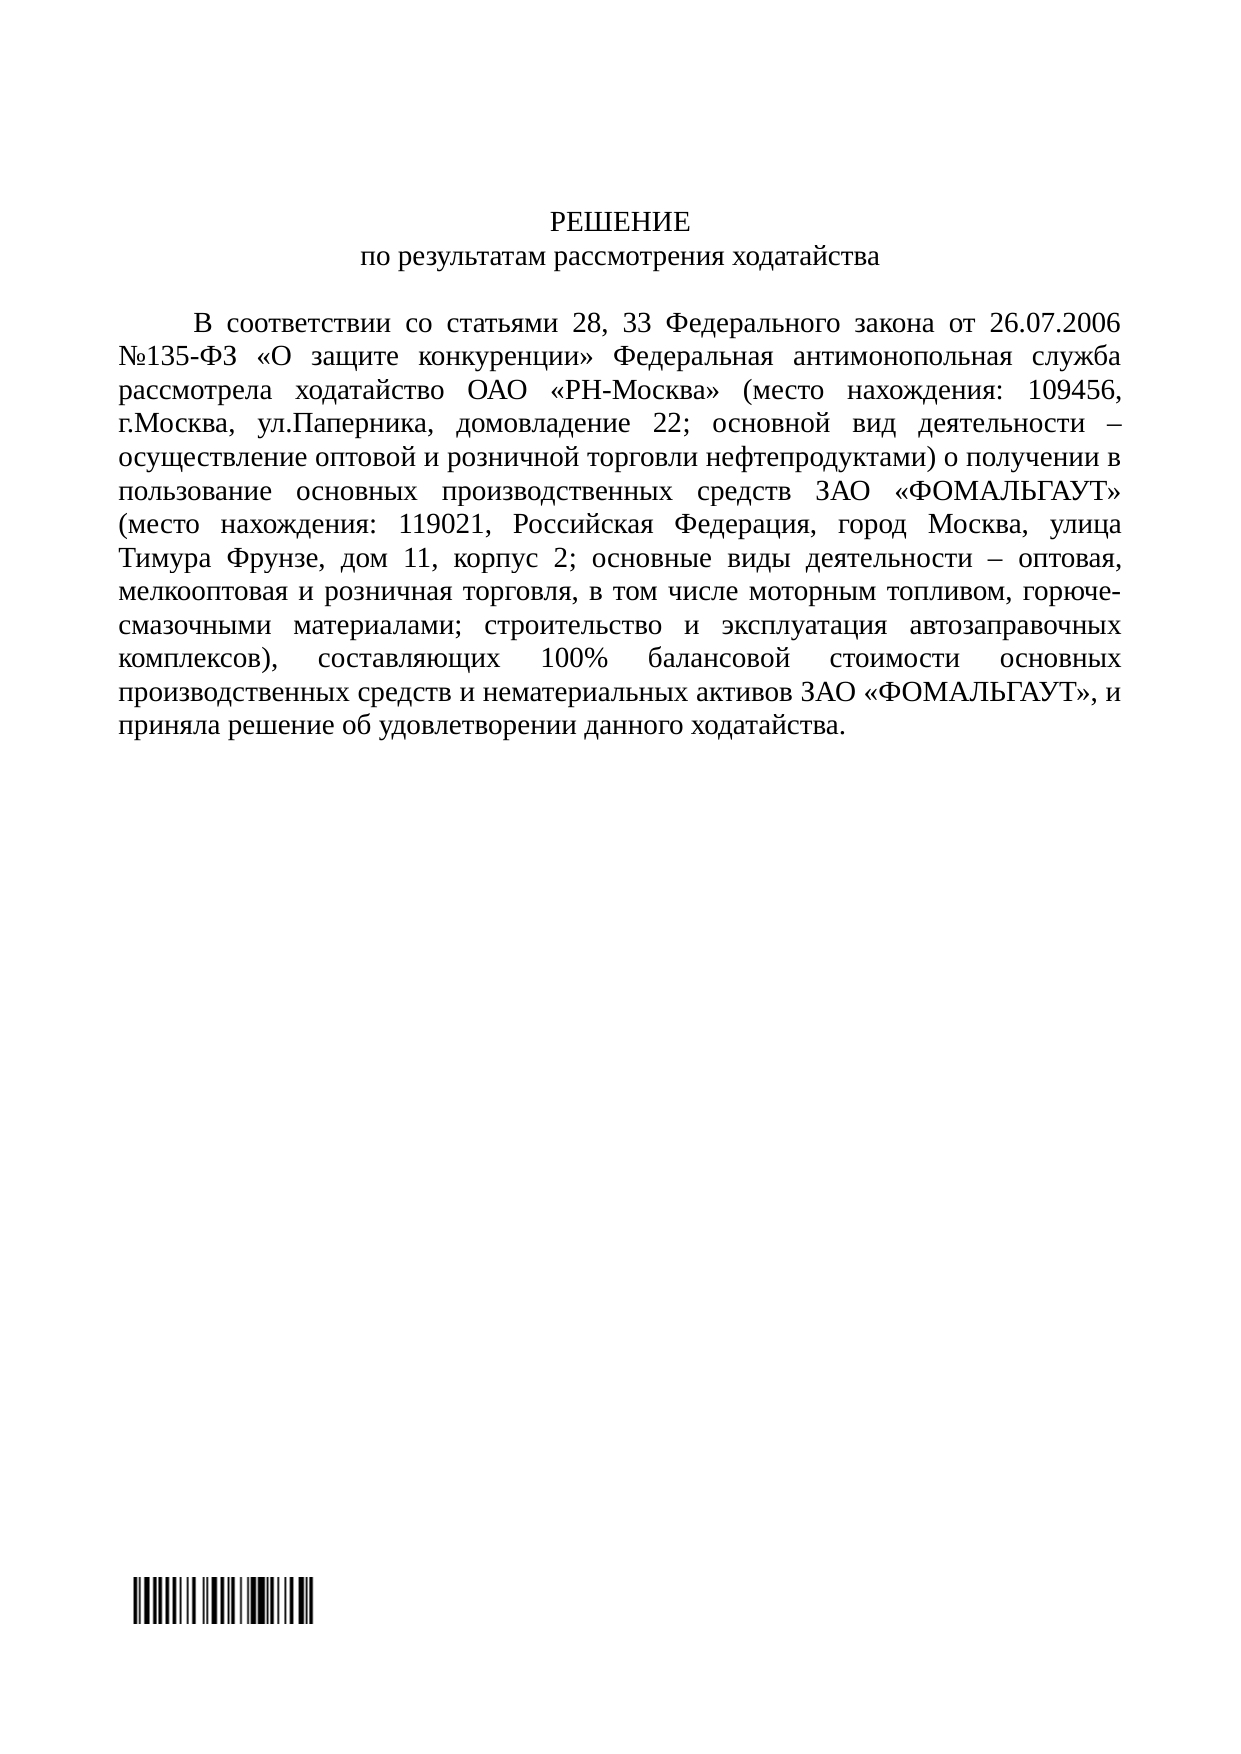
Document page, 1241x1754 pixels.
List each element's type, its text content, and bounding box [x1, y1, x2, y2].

picture [118, 1577, 331, 1624]
text по результатам рассмотрения ходатайства [118, 238, 1122, 271]
text В соответствии со статьями 28, 33 Федерального закона от 26.07.2006 №135-ФЗ «О защите конкуренции» Федеральная антимонопольная служба рассмотрела ходатайство ОАО «РН-Москва» (место нахождения: 109456, г.Москва, ул.Паперника, домовладение 22; основной вид деятельности – осуществление оптовой и розничной торговли нефтепродуктами) о получении в пользование основных производственных средств ЗАО «ФОМАЛЬГАУТ» (место нахождения: 119021, Российская Федерация, город Москва, улица Тимура Фрунзе, дом 11, корпус 2; основные виды деятельности – оптовая, мелкооптовая и розничная торговля, в том числе моторным топливом, горюче-смазочными материалами; строительство и эксплуатация автозаправочных комплексов), составляющих 100% балансовой стоимости основных производственных средств и нематериальных активов ЗАО «ФОМАЛЬГАУТ», и приняла решение об удовлетворении данного ходатайства. [118, 305, 1122, 741]
text РЕШЕНИЕ [118, 204, 1122, 238]
